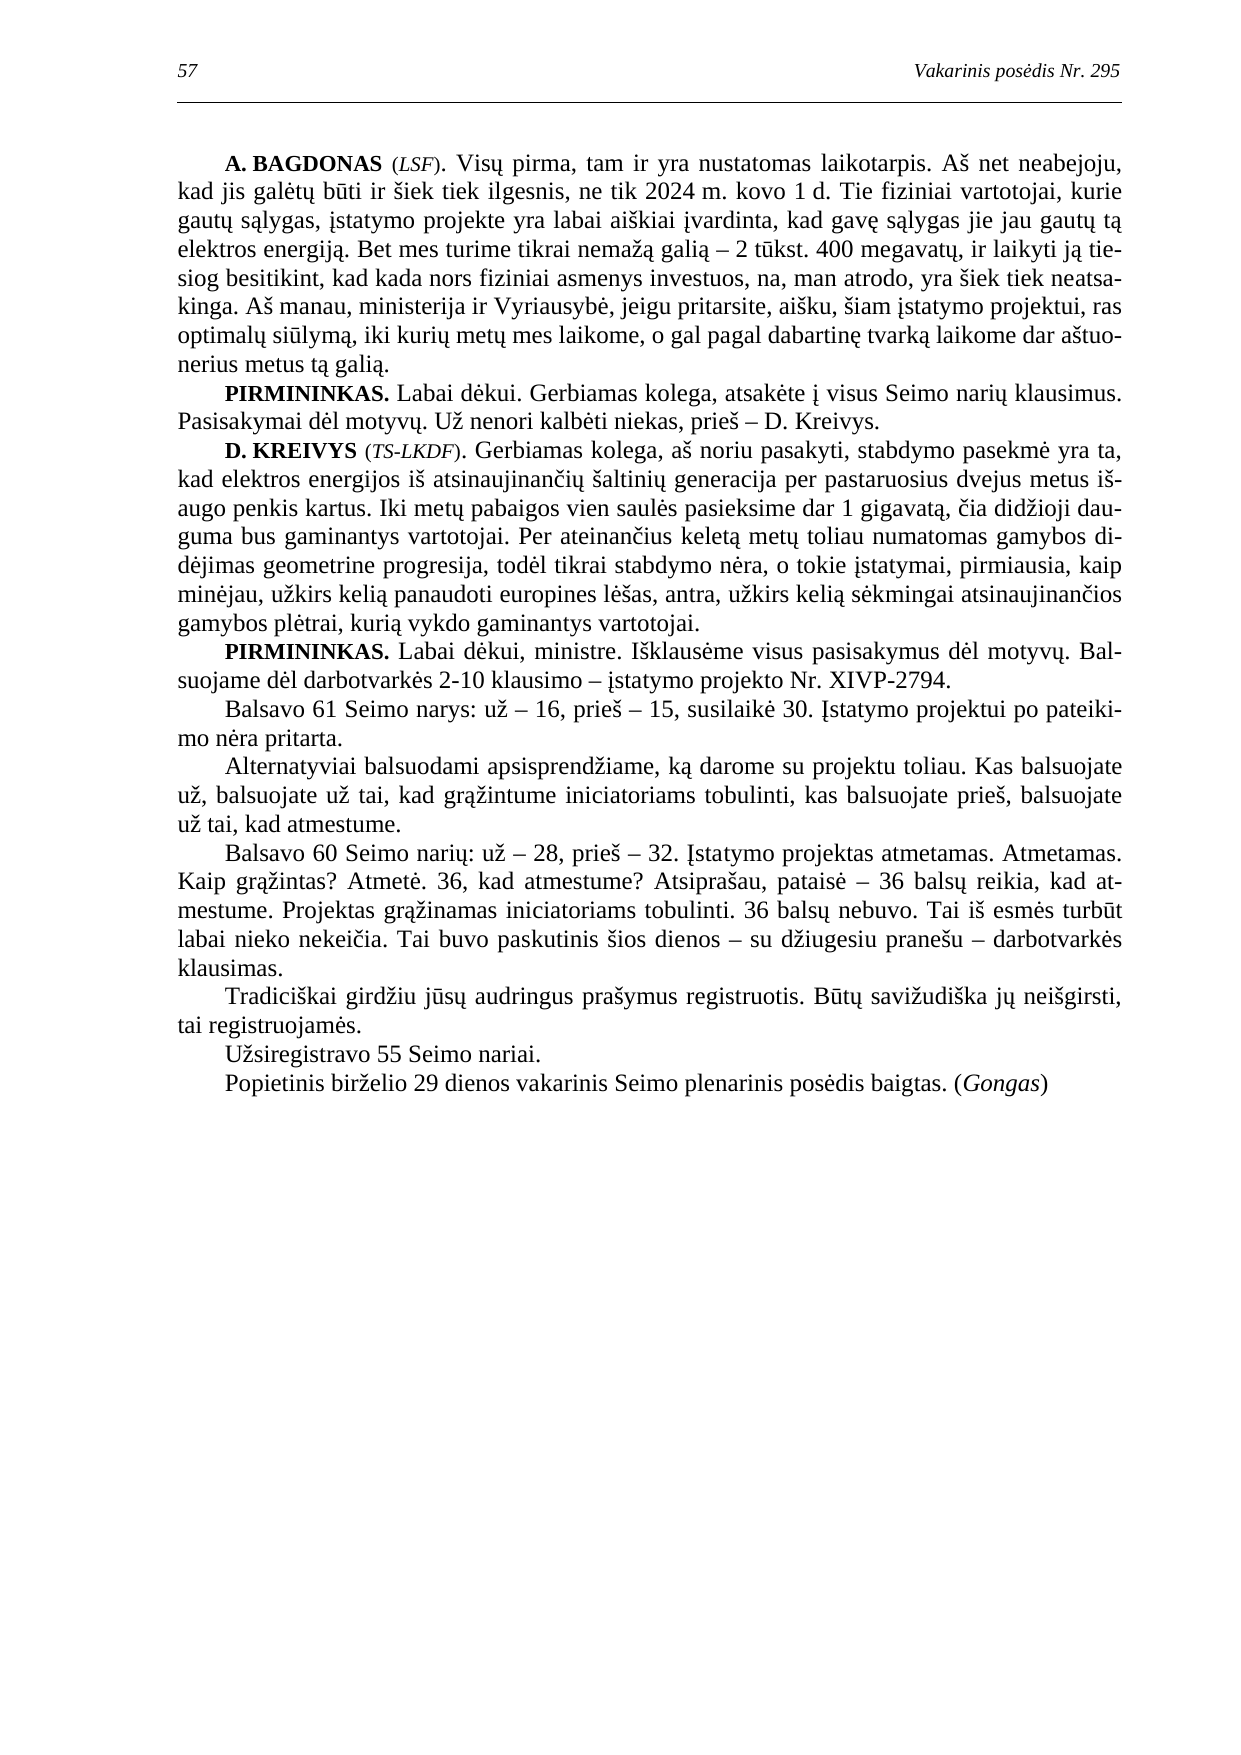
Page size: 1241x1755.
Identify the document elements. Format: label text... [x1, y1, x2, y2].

text Tra­di­ciš­kai gir­džiu jū­sų aud­rin­gus pra­šy­mus re­gist­ruo­tis. Bū­tų sa­vi­žu­diš­ka jų ne­iš­girs­ti, tai re­gist­ruo­ja­mės. [177, 981, 1122, 1039]
text Po­pie­ti­nis bir­že­lio 29 die­nos va­ka­ri­nis Sei­mo ple­na­ri­nis po­sė­dis baig­tas. (Gon­gas) [177, 1068, 1122, 1096]
text D. KREIVYS (TS-LKDF). Ger­bia­mas ko­le­ga, aš no­riu pa­sa­ky­ti, stab­dy­mo pa­sek­mė yra ta, kad elek­tros ener­gi­jos iš at­si­nau­ji­nan­čių šal­ti­nių ge­ne­ra­ci­ja per pas­ta­ruo­sius dve­jus me­tus iš­au­go pen­kis kar­tus. Iki me­tų pa­bai­gos vien sau­lės pa­siek­si­me dar 1 gi­ga­va­tą, čia di­džio­ji dau­gu­ma bus ga­mi­nan­tys var­to­to­jai. Per at­ei­nan­čius ke­le­tą me­tų to­liau nu­ma­to­mas ga­my­bos di­dė­ji­mas ge­o­met­ri­ne pro­gre­si­ja, to­dėl tik­rai stab­dy­mo nė­ra, o to­kie įsta­ty­mai, pir­miau­sia, kaip mi­nė­jau, už­kirs ke­lią pa­nau­do­ti eu­ro­pi­nes lė­šas, an­tra, už­kirs ke­lią sėk­min­gai at­si­nau­ji­nan­čios ga­my­bos plėt­rai, ku­rią vyk­do ga­mi­nan­tys var­to­to­jai. [177, 435, 1122, 636]
text Al­ter­na­ty­viai bal­suo­da­mi ap­si­spren­džia­me, ką da­ro­me su pro­jek­tu to­liau. Kas bal­suo­ja­te už, bal­suo­ja­te už tai, kad grą­žin­tu­me ini­cia­to­riams to­bu­lin­ti, kas bal­suo­ja­te prieš, bal­suo­ja­te už tai, kad at­mes­tu­me. [177, 751, 1122, 838]
text Bal­sa­vo 61 Sei­mo na­rys: už – 16, prieš – 15, su­si­lai­kė 30. Įsta­ty­mo pro­jek­tui po pa­tei­ki­mo nė­ra pri­tar­ta. [177, 694, 1122, 751]
text Bal­sa­vo 60 Sei­mo na­rių: už – 28, prieš – 32. Įsta­ty­mo pro­jek­tas at­me­ta­mas. At­me­ta­mas. Kaip grą­žin­tas? At­me­tė. 36, kad at­mes­tu­me? At­si­pra­šau, pa­tai­sė – 36 bal­sų rei­kia, kad at­mestu­me. Pro­jek­tas grą­ži­na­mas ini­cia­to­riams to­bu­lin­ti. 36 bal­sų ne­bu­vo. Tai iš es­mės tur­būt la­bai nie­ko ne­kei­čia. Tai bu­vo pas­ku­ti­nis šios die­nos – su džiu­ge­siu pra­ne­šu – dar­bo­tvarkės klau­si­mas. [177, 838, 1122, 981]
text PIRMININKAS. La­bai dė­kui. Ger­bia­mas ko­le­ga, at­sa­kė­te į vi­sus Sei­mo na­rių klau­si­mus. Pa­si­sa­ky­mai dėl mo­ty­vų. Už ne­no­ri kal­bė­ti nie­kas, prieš – D. Krei­vys. [177, 378, 1122, 435]
text PIRMININKAS. La­bai dė­kui, mi­nist­re. Iš­klau­sė­me vi­sus pa­si­sa­ky­mus dėl mo­ty­vų. Bal­suo­ja­me dėl dar­bo­tvarkės 2-10 klau­si­mo – įsta­ty­mo pro­jek­to Nr. XIVP-2794. [177, 636, 1122, 694]
text Už­si­re­gist­ra­vo 55 Sei­mo na­riai. [177, 1039, 1122, 1068]
text A. BAGDONAS (LSF). Vi­sų pir­ma, tam ir yra nu­sta­to­mas lai­ko­tar­pis. Aš net ne­abe­jo­ju, kad jis ga­lė­tų bū­ti ir šiek tiek il­ges­nis, ne tik 2024 m. ko­vo 1 d. Tie fi­zi­niai var­to­to­jai, ku­rie gau­tų są­ly­gas, įsta­ty­mo pro­jek­te yra la­bai aiš­kiai įvar­din­ta, kad ga­vę są­ly­gas jie jau gau­tų tą elek­tros ener­gi­ją. Bet mes tu­ri­me tik­rai ne­ma­žą ga­lią – 2 tūkst. 400 me­ga­va­tų, ir lai­ky­ti ją tie­siog be­si­ti­kint, kad ka­da nors fi­zi­niai as­me­nys in­ves­tuos, na, man at­ro­do, yra šiek tiek ne­at­sa­kin­ga. Aš ma­nau, mi­nis­te­ri­ja ir Vy­riau­sy­bė, jei­gu pri­tar­si­te, aiš­ku, šiam įsta­ty­mo pro­jek­tui, ras op­ti­ma­lų siū­ly­mą, iki ku­rių me­tų mes lai­ko­me, o gal pa­gal da­bar­ti­nę tvar­ką lai­ko­me dar aš­tuo­ne­rius me­tus tą ga­lią. [177, 148, 1122, 378]
